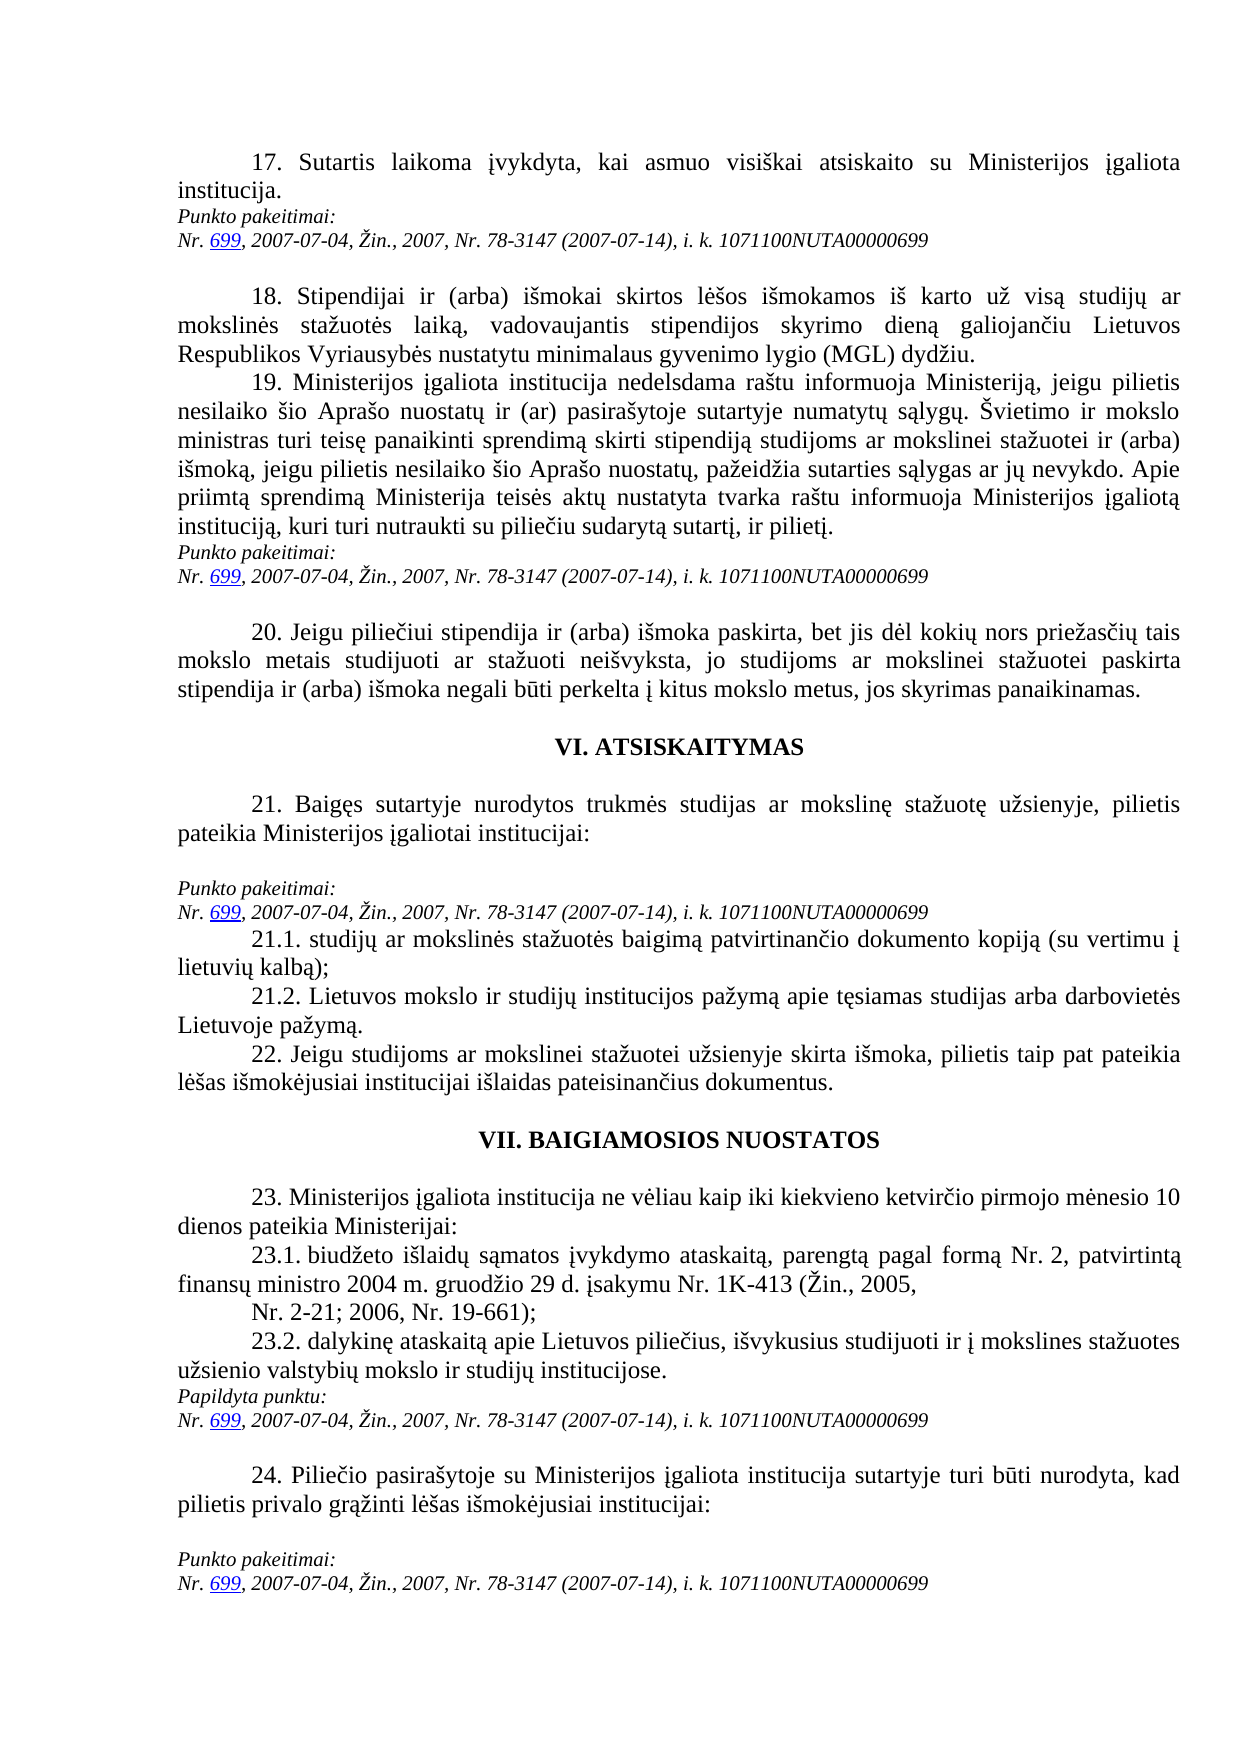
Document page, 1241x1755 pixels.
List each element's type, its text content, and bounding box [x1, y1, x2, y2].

text 21. Baigęs sutartyje nurodytos trukmės studijas ar mokslinę stažuotę užsienyje, pilietis pateikia Ministerijos įgaliotai institucijai: [177, 789, 1181, 847]
text 18. Stipendijai ir (arba) išmokai skirtos lėšos išmokamos iš karto už visą studijų ar mokslinės stažuotės laiką, vadovaujantis stipendijos skyrimo dieną galiojančiu Lietuvos Respublikos Vyriausybės nustatytu minimalaus gyvenimo lygio (MGL) dydžiu. [177, 281, 1181, 367]
text Nr. 699, 2007-07-04, Žin., 2007, Nr. 78-3147 (2007-07-14), i. k. 1071100NUTA00000699 [177, 1408, 1181, 1432]
text 23.1. biudžeto išlaidų sąmatos įvykdymo ataskaitą, parengtą pagal formą Nr. 2, patvirtintą finansų ministro 2004 m. gruodžio 29 d. įsakymu Nr. 1K-413 (Žin., 2005, [177, 1240, 1181, 1297]
text 20. Jeigu piliečiui stipendija ir (arba) išmoka paskirta, bet jis dėl kokių nors priežasčių tais mokslo metais studijuoti ar stažuoti neišvyksta, jo studijoms ar mokslinei stažuotei paskirta stipendija ir (arba) išmoka negali būti perkelta į kitus mokslo metus, jos skyrimas panaikinamas. [177, 617, 1181, 703]
text VII. BAIGIAMOSIOS NUOSTATOS [177, 1125, 1181, 1154]
text Papildyta punktu: [177, 1384, 1181, 1408]
text 23. Ministerijos įgaliota institucija ne vėliau kaip iki kiekvieno ketvirčio pirmojo mėnesio 10 dienos pateikia Ministerijai: [177, 1182, 1181, 1240]
text 19. Ministerijos įgaliota institucija nedelsdama raštu informuoja Ministeriją, jeigu pilietis nesilaiko šio Aprašo nuostatų ir (ar) pasirašytoje sutartyje numatytų sąlygų. Švietimo ir mokslo ministras turi teisę panaikinti sprendimą skirti stipendiją studijoms ar mokslinei stažuotei ir (arba) išmoką, jeigu pilietis nesilaiko šio Aprašo nuostatų, pažeidžia sutarties sąlygas ar jų nevykdo. Apie priimtą sprendimą Ministerija teisės aktų nustatyta tvarka raštu informuoja Ministerijos įgaliotą instituciją, kuri turi nutraukti su piliečiu sudarytą sutartį, ir pilietį. [177, 367, 1181, 540]
text Nr. 699, 2007-07-04, Žin., 2007, Nr. 78-3147 (2007-07-14), i. k. 1071100NUTA00000699 [177, 1571, 1181, 1595]
text VI. ATSISKAITYMAS [177, 732, 1181, 761]
text 21.2. Lietuvos mokslo ir studijų institucijos pažymą apie tęsiamas studijas arba darbovietės Lietuvoje pažymą. [177, 981, 1181, 1039]
text Punkto pakeitimai: [177, 540, 1181, 564]
text Nr. 699, 2007-07-04, Žin., 2007, Nr. 78-3147 (2007-07-14), i. k. 1071100NUTA00000699 [177, 564, 1181, 588]
text Nr. 2-21; 2006, Nr. 19-661); [177, 1297, 1181, 1326]
text Punkto pakeitimai: [177, 876, 1181, 900]
text 21.1. studijų ar mokslinės stažuotės baigimą patvirtinančio dokumento kopiją (su vertimu į lietuvių kalbą); [177, 924, 1181, 981]
text 17. Sutartis laikoma įvykdyta, kai asmuo visiškai atsiskaito su Ministerijos įgaliota institucija. [177, 147, 1181, 204]
text 23.2. dalykinę ataskaitą apie Lietuvos piliečius, išvykusius studijuoti ir į mokslines stažuotes užsienio valstybių mokslo ir studijų institucijose. [177, 1326, 1181, 1384]
text 24. Piliečio pasirašytoje su Ministerijos įgaliota institucija sutartyje turi būti nurodyta, kad pilietis privalo grąžinti lėšas išmokėjusiai institucijai: [177, 1461, 1181, 1518]
text Nr. 699, 2007-07-04, Žin., 2007, Nr. 78-3147 (2007-07-14), i. k. 1071100NUTA00000699 [177, 228, 1181, 252]
text Nr. 699, 2007-07-04, Žin., 2007, Nr. 78-3147 (2007-07-14), i. k. 1071100NUTA00000699 [177, 900, 1181, 924]
text 22. Jeigu studijoms ar mokslinei stažuotei užsienyje skirta išmoka, pilietis taip pat pateikia lėšas išmokėjusiai institucijai išlaidas pateisinančius dokumentus. [177, 1039, 1181, 1096]
text Punkto pakeitimai: [177, 1547, 1181, 1571]
text Punkto pakeitimai: [177, 204, 1181, 228]
